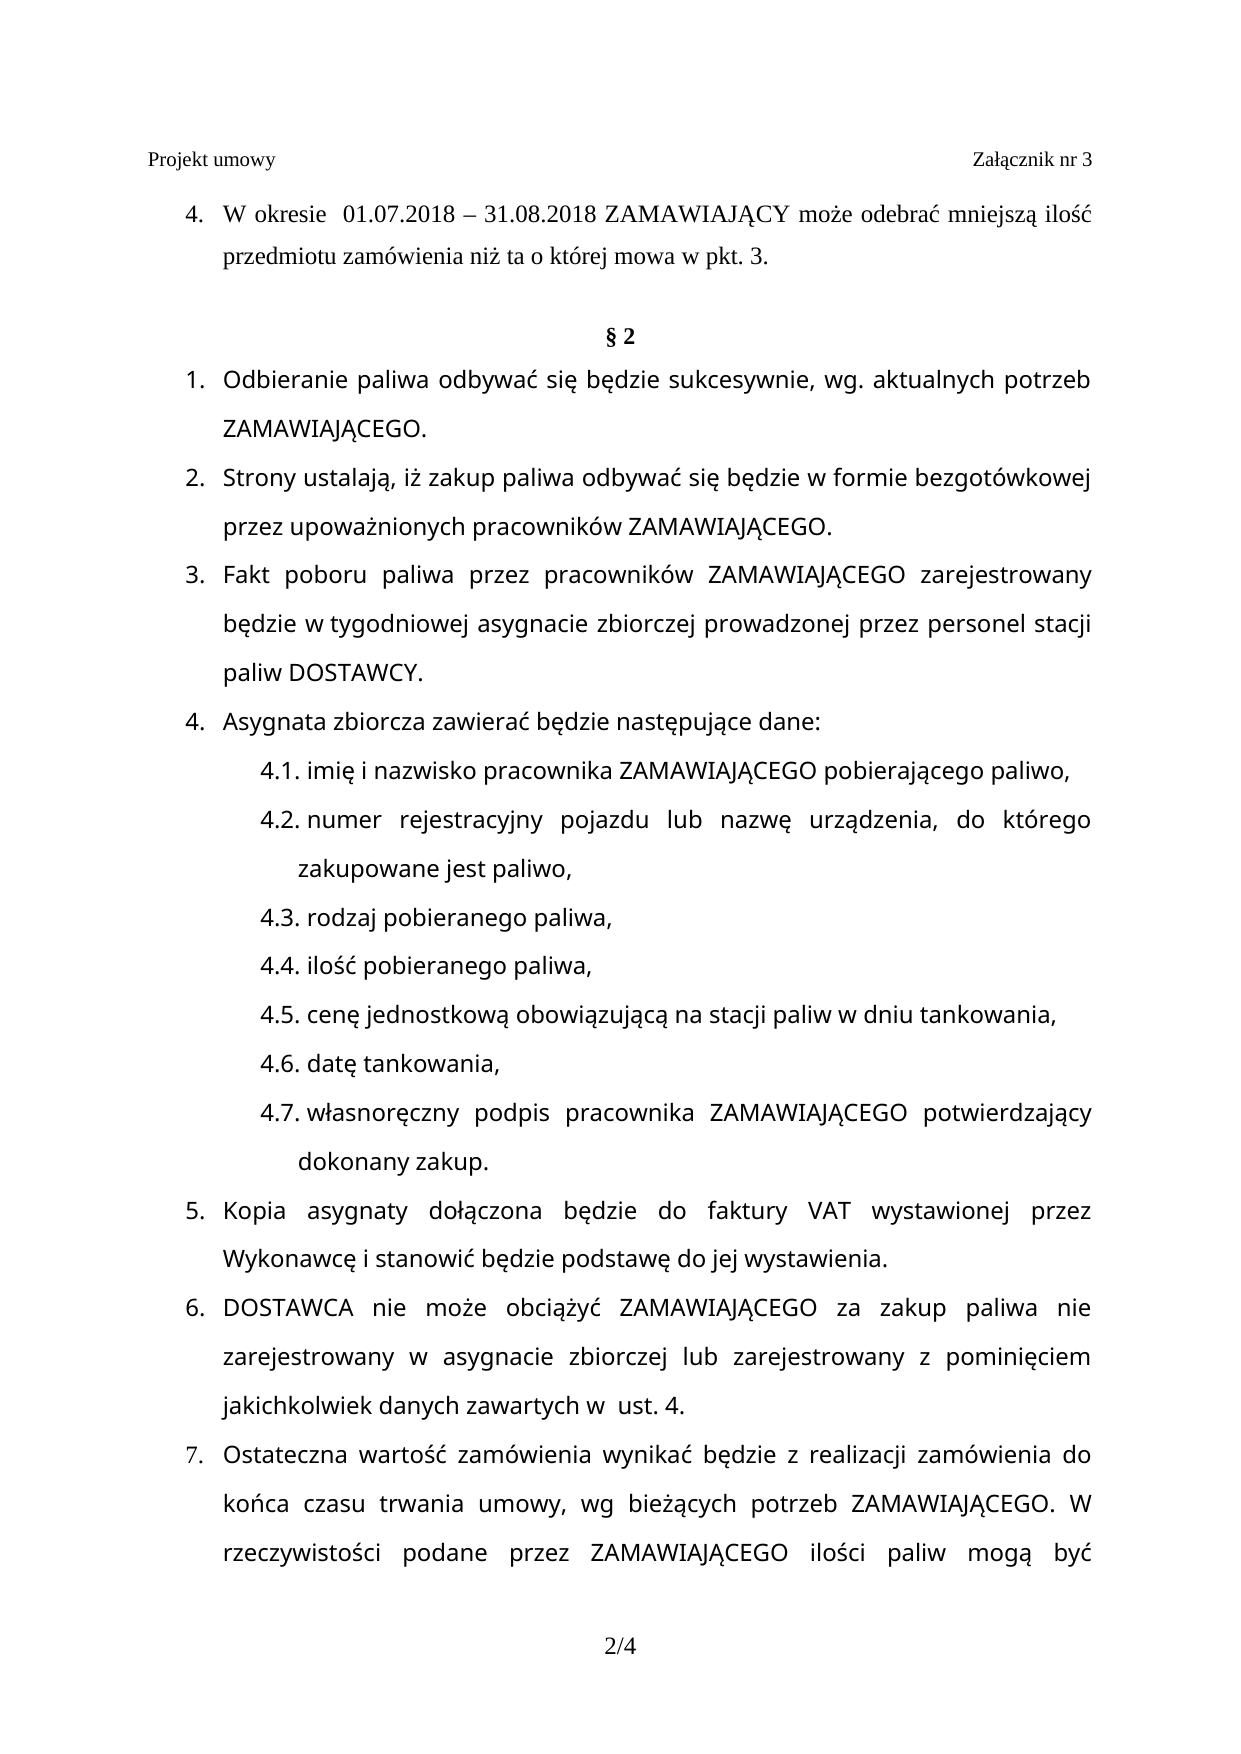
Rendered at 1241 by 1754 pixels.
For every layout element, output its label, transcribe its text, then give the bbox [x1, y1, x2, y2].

list własnoręczny podpis pracownika ZAMAWIAJĄCEGO potwierdzający dokonany za­kup. [260, 1096, 1092, 1177]
list Strony ustalają, iż zakup paliwa odbywać się będzie w formie bezgotówkowej przez upo­ważnionych pracowników ZAMAWIAJĄCEGO. [185, 461, 1092, 542]
list datę tankowania, [260, 1047, 1092, 1079]
list cenę jednostkową obowiązującą na stacji paliw w dniu tankowania, [260, 998, 1092, 1031]
list Kopia asygnaty dołączona będzie do faktury VAT wystawionej przez Wykonawcę i stano­wić będzie podstawę do jej wystawienia. [185, 1193, 1092, 1275]
text § 2 [148, 323, 1092, 350]
list Odbieranie paliwa odbywać się będzie sukcesywnie, wg. aktualnych potrzeb ZAMAWIAJĄCEGO. [185, 363, 1092, 444]
list rodzaj pobieranego paliwa, [260, 900, 1092, 933]
list Fakt poboru paliwa przez pracowników ZAMAWIAJĄCEGO zarejestrowany będzie w tygo­dniowej asygnacie zbiorczej prowadzonej przez personel stacji paliw DOSTAWCY. [185, 558, 1092, 689]
list DOSTAWCA nie może obciążyć ZAMAWIAJĄCEGO za zakup paliwa nie zarejestrowany w asygnacie zbiorczej lub zarejestrowany z pominięciem jakichkolwiek danych zawartych w ust. 4. [185, 1291, 1092, 1421]
list W okresie 01.07.2018 – 31.08.2018 ZAMAWIAJĄCY może odebrać mniejszą ilość przedmiotu zamówienia niż ta o której mowa w pkt. 3. [185, 200, 1092, 269]
list ilość pobieranego paliwa, [260, 949, 1092, 982]
list imię i nazwisko pracownika ZAMAWIAJĄCEGO pobierającego paliwo, [260, 754, 1092, 786]
list Asygnata zbiorcza zawierać będzie następujące dane: [185, 705, 1092, 737]
list numer rejestracyjny pojazdu lub nazwę urządzenia, do którego zakupowane jest paliwo, [260, 803, 1092, 884]
list Ostateczna wartość zamówienia wynikać będzie z realizacji zamówienia do końca czasu trwania umowy, wg bieżących potrzeb ZAMAWIAJĄCEGO. W rzeczywistości podane przez ZAMAWIAJĄCEGO ilości paliw mogą być [185, 1438, 1092, 1568]
